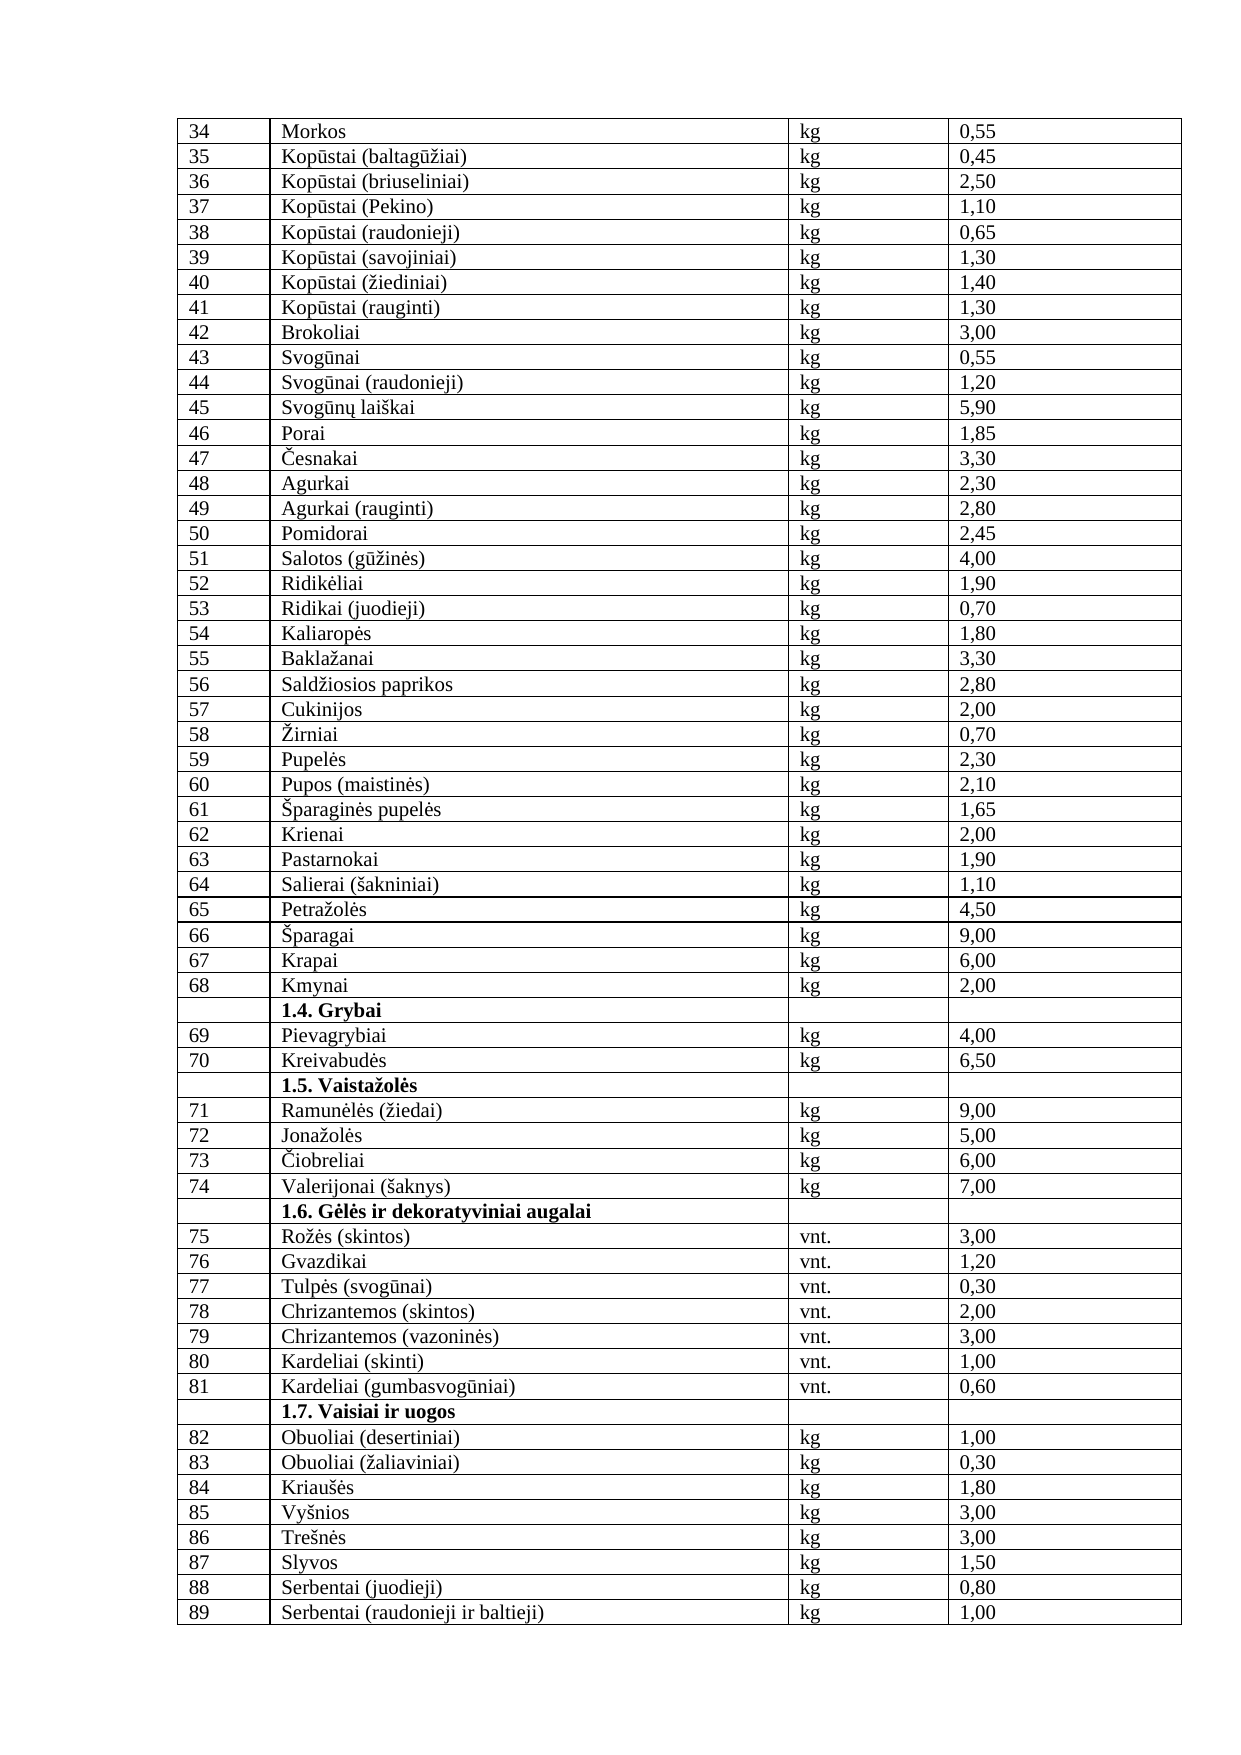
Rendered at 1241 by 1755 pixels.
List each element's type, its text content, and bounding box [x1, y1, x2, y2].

table_cell kg [789, 1550, 948, 1574]
table_cell [789, 1400, 948, 1423]
table_cell 54 [178, 621, 269, 645]
table_cell Morkos [271, 119, 788, 143]
table_cell 38 [178, 220, 269, 244]
table_cell [178, 998, 269, 1022]
table_cell vnt. [789, 1299, 948, 1323]
table_cell 75 [178, 1224, 269, 1248]
table_cell vnt. [789, 1274, 948, 1298]
table_cell kg [789, 571, 948, 595]
table_cell Petražolės [271, 898, 788, 921]
table_cell [949, 1199, 1181, 1223]
table_cell Pupos (maistinės) [271, 772, 788, 796]
table_cell 79 [178, 1324, 269, 1348]
table_cell 74 [178, 1174, 269, 1198]
table_cell kg [789, 1425, 948, 1449]
table_cell 64 [178, 872, 269, 896]
table_cell kg [789, 1575, 948, 1599]
table_cell 3,00 [949, 1324, 1181, 1348]
table_cell 1,00 [949, 1349, 1181, 1373]
table_cell kg [789, 1123, 948, 1147]
table_cell 2,45 [949, 521, 1181, 545]
table_cell Serbentai (juodieji) [271, 1575, 788, 1599]
table_cell 76 [178, 1249, 269, 1273]
table_cell 85 [178, 1500, 269, 1524]
table_cell 52 [178, 571, 269, 595]
table_cell 89 [178, 1600, 269, 1624]
table_cell 63 [178, 847, 269, 871]
table_cell kg [789, 747, 948, 771]
table_cell Pastarnokai [271, 847, 788, 871]
table_cell [178, 1199, 269, 1223]
table_cell 0,65 [949, 220, 1181, 244]
table_cell 1,30 [949, 245, 1181, 269]
table_cell 72 [178, 1123, 269, 1147]
table_cell 3,00 [949, 1525, 1181, 1549]
table_cell Pupelės [271, 747, 788, 771]
table_cell 1,20 [949, 370, 1181, 394]
table_cell 0,70 [949, 722, 1181, 746]
table_cell Chrizantemos (vazoninės) [271, 1324, 788, 1348]
table_cell kg [789, 1475, 948, 1499]
table_cell 9,00 [949, 1098, 1181, 1122]
table_cell Pomidorai [271, 521, 788, 545]
table_cell 1.6. Gėlės ir dekoratyviniai augalai [271, 1199, 788, 1223]
table_cell vnt. [789, 1249, 948, 1273]
table_cell Baklažanai [271, 646, 788, 670]
table_cell kg [789, 646, 948, 670]
table_cell Agurkai [271, 471, 788, 495]
table_cell 2,10 [949, 772, 1181, 796]
table_cell 73 [178, 1149, 269, 1172]
table_cell 1,10 [949, 195, 1181, 218]
table_cell 1,00 [949, 1600, 1181, 1624]
table_cell kg [789, 220, 948, 244]
table_cell 2,80 [949, 496, 1181, 520]
table_cell 83 [178, 1450, 269, 1474]
table_cell Kopūstai (savojiniai) [271, 245, 788, 269]
table_cell 41 [178, 295, 269, 319]
table_cell Valerijonai (šaknys) [271, 1174, 788, 1198]
table_cell 80 [178, 1349, 269, 1373]
table_cell Ridikai (juodieji) [271, 596, 788, 620]
table_cell 3,30 [949, 446, 1181, 469]
table_cell 0,60 [949, 1374, 1181, 1398]
table_cell Kreivabudės [271, 1048, 788, 1072]
table_cell 69 [178, 1023, 269, 1047]
table_cell 4,50 [949, 898, 1181, 921]
table_cell [789, 998, 948, 1022]
table_cell Kaliaropės [271, 621, 788, 645]
table_cell kg [789, 471, 948, 495]
table_cell Kriaušės [271, 1475, 788, 1499]
table_cell vnt. [789, 1374, 948, 1398]
table_cell Kardeliai (gumbasvogūniai) [271, 1374, 788, 1398]
table_cell kg [789, 320, 948, 344]
table_cell kg [789, 1525, 948, 1549]
table_cell 87 [178, 1550, 269, 1574]
table_cell kg [789, 822, 948, 846]
table_cell 4,00 [949, 1023, 1181, 1047]
table_cell Kopūstai (briuseliniai) [271, 169, 788, 193]
table_cell kg [789, 596, 948, 620]
table_cell 78 [178, 1299, 269, 1323]
table_cell kg [789, 370, 948, 394]
table_cell Obuoliai (desertiniai) [271, 1425, 788, 1449]
table_cell 3,30 [949, 646, 1181, 670]
table_cell Šparaginės pupelės [271, 797, 788, 821]
table_cell 1,90 [949, 847, 1181, 871]
table_cell Slyvos [271, 1550, 788, 1574]
table_cell kg [789, 1149, 948, 1172]
table_cell kg [789, 119, 948, 143]
table_cell Salierai (šakniniai) [271, 872, 788, 896]
table_cell 35 [178, 144, 269, 168]
table_cell kg [789, 1600, 948, 1624]
table_cell Svogūnų laiškai [271, 395, 788, 419]
table_cell kg [789, 898, 948, 921]
table_cell 82 [178, 1425, 269, 1449]
table_cell kg [789, 245, 948, 269]
table_cell kg [789, 420, 948, 444]
table_cell Chrizantemos (skintos) [271, 1299, 788, 1323]
table_cell Ramunėlės (žiedai) [271, 1098, 788, 1122]
table_cell kg [789, 772, 948, 796]
table_cell Kopūstai (žiediniai) [271, 270, 788, 294]
table_cell [789, 1199, 948, 1223]
table_cell kg [789, 295, 948, 319]
table_cell Kopūstai (raudonieji) [271, 220, 788, 244]
table_cell 3,00 [949, 320, 1181, 344]
table_cell kg [789, 1174, 948, 1198]
table_cell 1,65 [949, 797, 1181, 821]
table_cell 0,70 [949, 596, 1181, 620]
table_cell 42 [178, 320, 269, 344]
table_cell Serbentai (raudonieji ir baltieji) [271, 1600, 788, 1624]
table_cell Kopūstai (baltagūžiai) [271, 144, 788, 168]
table_cell kg [789, 195, 948, 218]
table_cell 1,10 [949, 872, 1181, 896]
table_cell 0,45 [949, 144, 1181, 168]
table_cell 1,50 [949, 1550, 1181, 1574]
table_cell 1,00 [949, 1425, 1181, 1449]
table_cell vnt. [789, 1349, 948, 1373]
table_cell Rožės (skintos) [271, 1224, 788, 1248]
table_cell 65 [178, 898, 269, 921]
table_cell vnt. [789, 1324, 948, 1348]
table_cell 1.5. Vaistažolės [271, 1073, 788, 1097]
table_cell 0,55 [949, 345, 1181, 369]
table_cell kg [789, 345, 948, 369]
table_cell 1.4. Grybai [271, 998, 788, 1022]
table_cell 1,85 [949, 420, 1181, 444]
table_cell 77 [178, 1274, 269, 1298]
table_cell 50 [178, 521, 269, 545]
table_cell kg [789, 923, 948, 947]
table_cell 62 [178, 822, 269, 846]
table_cell kg [789, 1048, 948, 1072]
table_cell Čiobreliai [271, 1149, 788, 1172]
table_cell 6,00 [949, 948, 1181, 972]
table_cell 6,00 [949, 1149, 1181, 1172]
table_cell [178, 1400, 269, 1423]
table_cell 66 [178, 923, 269, 947]
table_cell kg [789, 1500, 948, 1524]
table_cell kg [789, 722, 948, 746]
table_cell 2,30 [949, 471, 1181, 495]
table_cell kg [789, 1098, 948, 1122]
table_cell 37 [178, 195, 269, 218]
table_cell 55 [178, 646, 269, 670]
table_cell [949, 1400, 1181, 1423]
table_cell Žirniai [271, 722, 788, 746]
table_cell kg [789, 446, 948, 469]
table_cell kg [789, 948, 948, 972]
table_cell Trešnės [271, 1525, 788, 1549]
table_cell Pievagrybiai [271, 1023, 788, 1047]
table_cell Kopūstai (Pekino) [271, 195, 788, 218]
table_cell 0,55 [949, 119, 1181, 143]
table_cell 3,00 [949, 1500, 1181, 1524]
table_cell 7,00 [949, 1174, 1181, 1198]
table_cell Svogūnai (raudonieji) [271, 370, 788, 394]
table_cell Cukinijos [271, 697, 788, 721]
table_cell 1,30 [949, 295, 1181, 319]
table_cell kg [789, 144, 948, 168]
table_cell 1,80 [949, 621, 1181, 645]
table_cell 1,90 [949, 571, 1181, 595]
table_cell 4,00 [949, 546, 1181, 570]
table_cell kg [789, 1023, 948, 1047]
table_cell 68 [178, 973, 269, 997]
table_cell 1,80 [949, 1475, 1181, 1499]
table_cell 46 [178, 420, 269, 444]
table_cell vnt. [789, 1224, 948, 1248]
table_cell 2,50 [949, 169, 1181, 193]
table_cell 48 [178, 471, 269, 495]
table_cell Brokoliai [271, 320, 788, 344]
table_cell kg [789, 621, 948, 645]
table_cell 1,20 [949, 1249, 1181, 1273]
table_cell [178, 1073, 269, 1097]
table_cell 84 [178, 1475, 269, 1499]
table_cell 71 [178, 1098, 269, 1122]
table_cell 45 [178, 395, 269, 419]
table_cell 0,30 [949, 1450, 1181, 1474]
table_cell Kmynai [271, 973, 788, 997]
table_cell 61 [178, 797, 269, 821]
table_cell 44 [178, 370, 269, 394]
table_cell 3,00 [949, 1224, 1181, 1248]
table_cell kg [789, 1450, 948, 1474]
table_cell Šparagai [271, 923, 788, 947]
table_cell Kardeliai (skinti) [271, 1349, 788, 1373]
table_cell kg [789, 521, 948, 545]
table_cell 60 [178, 772, 269, 796]
table_cell [949, 998, 1181, 1022]
table_cell kg [789, 797, 948, 821]
table_cell 58 [178, 722, 269, 746]
table_cell 5,90 [949, 395, 1181, 419]
table_cell 9,00 [949, 923, 1181, 947]
table_cell Salotos (gūžinės) [271, 546, 788, 570]
table_cell 81 [178, 1374, 269, 1398]
table_cell 0,30 [949, 1274, 1181, 1298]
table_cell Porai [271, 420, 788, 444]
table_cell kg [789, 697, 948, 721]
table_cell [949, 1073, 1181, 1097]
table_cell 2,80 [949, 671, 1181, 696]
table_cell kg [789, 872, 948, 896]
table_cell Ridikėliai [271, 571, 788, 595]
table_cell Svogūnai [271, 345, 788, 369]
table_cell Krienai [271, 822, 788, 846]
table_cell kg [789, 395, 948, 419]
table_cell 1.7. Vaisiai ir uogos [271, 1400, 788, 1423]
table_cell Saldžiosios paprikos [271, 671, 788, 696]
table_cell 51 [178, 546, 269, 570]
table_cell Vyšnios [271, 1500, 788, 1524]
table_cell 47 [178, 446, 269, 469]
table_cell 2,00 [949, 1299, 1181, 1323]
table_cell kg [789, 546, 948, 570]
table_cell 56 [178, 671, 269, 696]
table_cell Obuoliai (žaliaviniai) [271, 1450, 788, 1474]
table_cell [789, 1073, 948, 1097]
table_cell 49 [178, 496, 269, 520]
table_cell Jonažolės [271, 1123, 788, 1147]
table_cell kg [789, 270, 948, 294]
table_cell 88 [178, 1575, 269, 1599]
table_cell 67 [178, 948, 269, 972]
table_cell 43 [178, 345, 269, 369]
table_cell kg [789, 973, 948, 997]
table_cell 70 [178, 1048, 269, 1072]
table_cell 2,00 [949, 822, 1181, 846]
table_cell Česnakai [271, 446, 788, 469]
table_cell 5,00 [949, 1123, 1181, 1147]
table_cell kg [789, 169, 948, 193]
table_cell 53 [178, 596, 269, 620]
table_cell Krapai [271, 948, 788, 972]
table_cell kg [789, 496, 948, 520]
table_cell 0,80 [949, 1575, 1181, 1599]
table_cell 34 [178, 119, 269, 143]
table_cell kg [789, 847, 948, 871]
table_cell 59 [178, 747, 269, 771]
table_cell 2,00 [949, 697, 1181, 721]
table_cell 86 [178, 1525, 269, 1549]
table_cell 2,00 [949, 973, 1181, 997]
table_cell 2,30 [949, 747, 1181, 771]
table_cell 1,40 [949, 270, 1181, 294]
table_cell Gvazdikai [271, 1249, 788, 1273]
table_cell Agurkai (rauginti) [271, 496, 788, 520]
table_cell 40 [178, 270, 269, 294]
table_cell 6,50 [949, 1048, 1181, 1072]
table_cell 57 [178, 697, 269, 721]
table_cell kg [789, 671, 948, 696]
table_cell Kopūstai (rauginti) [271, 295, 788, 319]
table_cell 39 [178, 245, 269, 269]
table_cell 36 [178, 169, 269, 193]
table_cell Tulpės (svogūnai) [271, 1274, 788, 1298]
